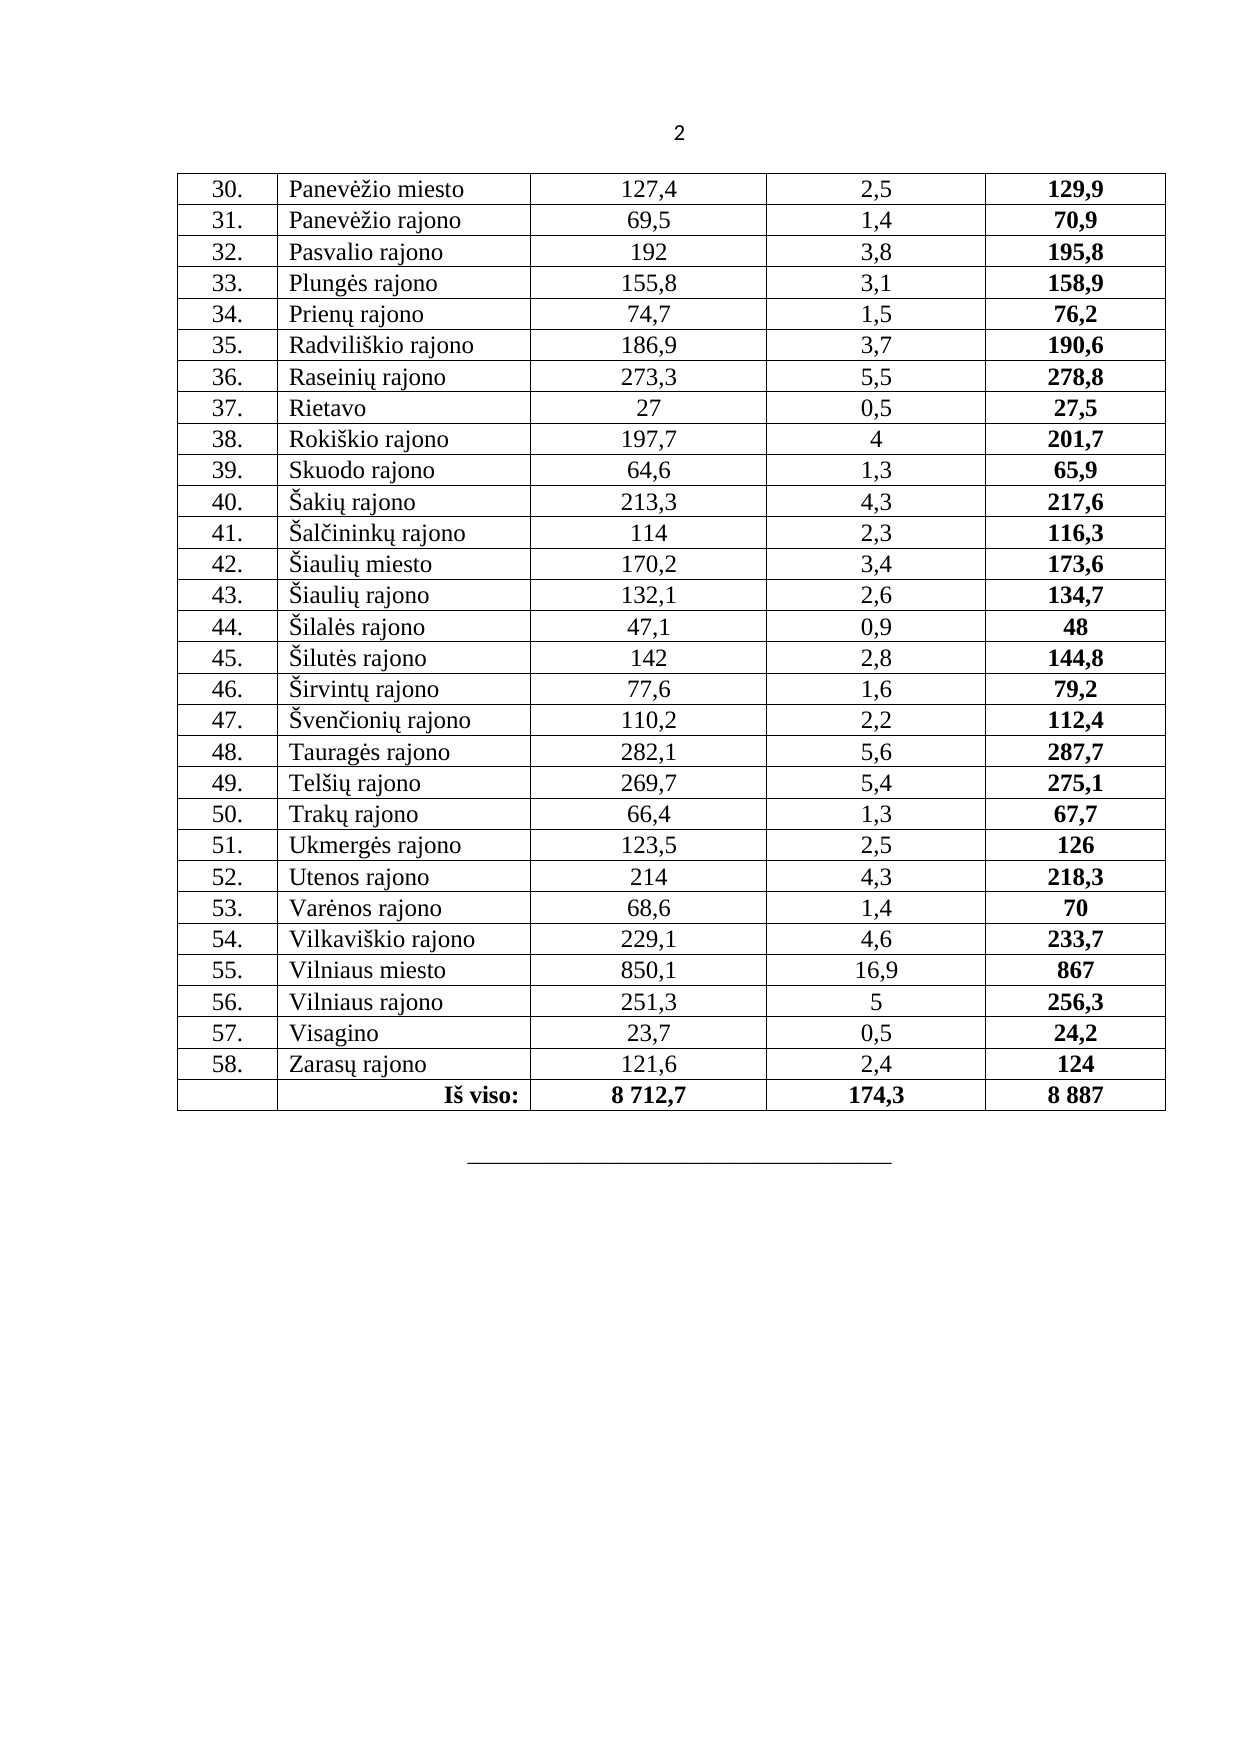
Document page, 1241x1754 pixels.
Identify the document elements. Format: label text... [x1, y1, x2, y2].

table_cell 850,1 [531, 955, 766, 985]
table_cell Varėnos rajono [278, 892, 530, 922]
table_cell 48 [986, 611, 1165, 641]
table_cell Švenčionių rajono [278, 705, 530, 735]
table_cell 16,9 [767, 955, 985, 985]
table_cell 23,7 [531, 1017, 766, 1047]
table_cell Panevėžio rajono [278, 205, 530, 235]
table_cell 35. [178, 330, 277, 360]
table_cell 3,8 [767, 236, 985, 266]
table_cell 49. [178, 767, 277, 797]
table_cell 213,3 [531, 486, 766, 516]
table_cell 5,4 [767, 767, 985, 797]
table_cell 44. [178, 611, 277, 641]
table_cell 127,4 [531, 174, 766, 204]
table_cell 192 [531, 236, 766, 266]
table_cell 31. [178, 205, 277, 235]
table_cell 58. [178, 1049, 277, 1079]
table_cell 2,3 [767, 517, 985, 547]
table_cell 57. [178, 1017, 277, 1047]
table_cell 32. [178, 236, 277, 266]
table_cell 30. [178, 174, 277, 204]
table_cell 53. [178, 892, 277, 922]
table_cell Šilutės rajono [278, 642, 530, 672]
table_cell Šiaulių miesto [278, 549, 530, 579]
table_cell 867 [986, 955, 1165, 985]
table_cell 229,1 [531, 924, 766, 954]
table_cell Prienų rajono [278, 299, 530, 329]
table_cell 38. [178, 424, 277, 454]
table_cell 66,4 [531, 799, 766, 829]
table_cell Skuodo rajono [278, 455, 530, 485]
table_cell 174,3 [767, 1080, 985, 1110]
table_cell 2,4 [767, 1049, 985, 1079]
table_cell 1,6 [767, 674, 985, 704]
table_cell 1,4 [767, 205, 985, 235]
table_cell Vilkaviškio rajono [278, 924, 530, 954]
table_cell 1,4 [767, 892, 985, 922]
table_cell Plungės rajono [278, 267, 530, 297]
table_cell 195,8 [986, 236, 1165, 266]
table_cell 48. [178, 736, 277, 766]
table_cell 4 [767, 424, 985, 454]
table_cell 40. [178, 486, 277, 516]
table_cell 34. [178, 299, 277, 329]
table_cell 134,7 [986, 580, 1165, 610]
table_cell 114 [531, 517, 766, 547]
table_cell 2,5 [767, 174, 985, 204]
table_cell [178, 1080, 277, 1110]
table_cell 129,9 [986, 174, 1165, 204]
table_cell Iš viso: [278, 1080, 530, 1110]
table_cell 74,7 [531, 299, 766, 329]
table_cell 218,3 [986, 861, 1165, 891]
table_cell Utenos rajono [278, 861, 530, 891]
table_cell 201,7 [986, 424, 1165, 454]
table_cell 51. [178, 830, 277, 860]
table_cell Šiaulių rajono [278, 580, 530, 610]
table_cell 67,7 [986, 799, 1165, 829]
table_cell 2,8 [767, 642, 985, 672]
table_cell 4,3 [767, 861, 985, 891]
table_cell 77,6 [531, 674, 766, 704]
table_cell 110,2 [531, 705, 766, 735]
table_cell 8 887 [986, 1080, 1165, 1110]
table_cell 33. [178, 267, 277, 297]
table_cell 5,5 [767, 361, 985, 391]
table_cell 68,6 [531, 892, 766, 922]
table_cell 46. [178, 674, 277, 704]
table_cell 186,9 [531, 330, 766, 360]
table_cell 233,7 [986, 924, 1165, 954]
table_cell Pasvalio rajono [278, 236, 530, 266]
table_cell 55. [178, 955, 277, 985]
table_cell 214 [531, 861, 766, 891]
table_cell 27,5 [986, 392, 1165, 422]
table_cell 42. [178, 549, 277, 579]
table_cell Vilniaus miesto [278, 955, 530, 985]
table_cell 282,1 [531, 736, 766, 766]
table_cell 45. [178, 642, 277, 672]
table_cell 121,6 [531, 1049, 766, 1079]
table_cell Šilalės rajono [278, 611, 530, 641]
table_cell 1,5 [767, 299, 985, 329]
table_cell 37. [178, 392, 277, 422]
table_cell 2,2 [767, 705, 985, 735]
table_cell 4,3 [767, 486, 985, 516]
table_cell Trakų rajono [278, 799, 530, 829]
table_cell 36. [178, 361, 277, 391]
table_cell 0,9 [767, 611, 985, 641]
table_cell Rietavo [278, 392, 530, 422]
table_cell 155,8 [531, 267, 766, 297]
table_cell 24,2 [986, 1017, 1165, 1047]
table_cell 64,6 [531, 455, 766, 485]
table_cell 126 [986, 830, 1165, 860]
table_cell Panevėžio miesto [278, 174, 530, 204]
table_cell 39. [178, 455, 277, 485]
table_cell 54. [178, 924, 277, 954]
table_cell Šakių rajono [278, 486, 530, 516]
table_cell 3,7 [767, 330, 985, 360]
table_cell 5 [767, 986, 985, 1016]
table_cell Ukmergės rajono [278, 830, 530, 860]
table_cell 27 [531, 392, 766, 422]
table_cell 123,5 [531, 830, 766, 860]
table_cell 142 [531, 642, 766, 672]
table_cell 3,1 [767, 267, 985, 297]
table_cell 0,5 [767, 392, 985, 422]
table_cell 76,2 [986, 299, 1165, 329]
table_cell 70 [986, 892, 1165, 922]
table_cell 197,7 [531, 424, 766, 454]
table_cell Šalčininkų rajono [278, 517, 530, 547]
table_cell 275,1 [986, 767, 1165, 797]
table_cell 47. [178, 705, 277, 735]
table_cell 170,2 [531, 549, 766, 579]
table_cell 1,3 [767, 455, 985, 485]
table_cell 269,7 [531, 767, 766, 797]
table_cell 116,3 [986, 517, 1165, 547]
table_cell Vilniaus rajono [278, 986, 530, 1016]
table_cell Raseinių rajono [278, 361, 530, 391]
table_cell 278,8 [986, 361, 1165, 391]
table_cell 217,6 [986, 486, 1165, 516]
table_cell 65,9 [986, 455, 1165, 485]
table_cell 41. [178, 517, 277, 547]
table_cell 5,6 [767, 736, 985, 766]
table_cell 132,1 [531, 580, 766, 610]
table_cell Zarasų rajono [278, 1049, 530, 1079]
table_cell 251,3 [531, 986, 766, 1016]
table_cell 158,9 [986, 267, 1165, 297]
table_cell 2,6 [767, 580, 985, 610]
table_cell 173,6 [986, 549, 1165, 579]
table_cell Širvintų rajono [278, 674, 530, 704]
table_cell 287,7 [986, 736, 1165, 766]
table_cell 256,3 [986, 986, 1165, 1016]
table_cell 8 712,7 [531, 1080, 766, 1110]
table_cell 2,5 [767, 830, 985, 860]
table_cell 190,6 [986, 330, 1165, 360]
table_cell 47,1 [531, 611, 766, 641]
table_cell Radviliškio rajono [278, 330, 530, 360]
table_cell 50. [178, 799, 277, 829]
table_cell 70,9 [986, 205, 1165, 235]
table_cell 0,5 [767, 1017, 985, 1047]
table_cell Rokiškio rajono [278, 424, 530, 454]
table_cell 4,6 [767, 924, 985, 954]
table_cell 3,4 [767, 549, 985, 579]
table_cell 273,3 [531, 361, 766, 391]
table_cell Telšių rajono [278, 767, 530, 797]
table_cell 112,4 [986, 705, 1165, 735]
table_cell 56. [178, 986, 277, 1016]
table_cell 79,2 [986, 674, 1165, 704]
table_cell 144,8 [986, 642, 1165, 672]
table_cell 124 [986, 1049, 1165, 1079]
table_cell 69,5 [531, 205, 766, 235]
table_cell Visagino [278, 1017, 530, 1047]
table_cell 43. [178, 580, 277, 610]
table_cell 1,3 [767, 799, 985, 829]
text _____________________________________ [177, 1140, 1181, 1166]
table_cell Tauragės rajono [278, 736, 530, 766]
table_cell 52. [178, 861, 277, 891]
